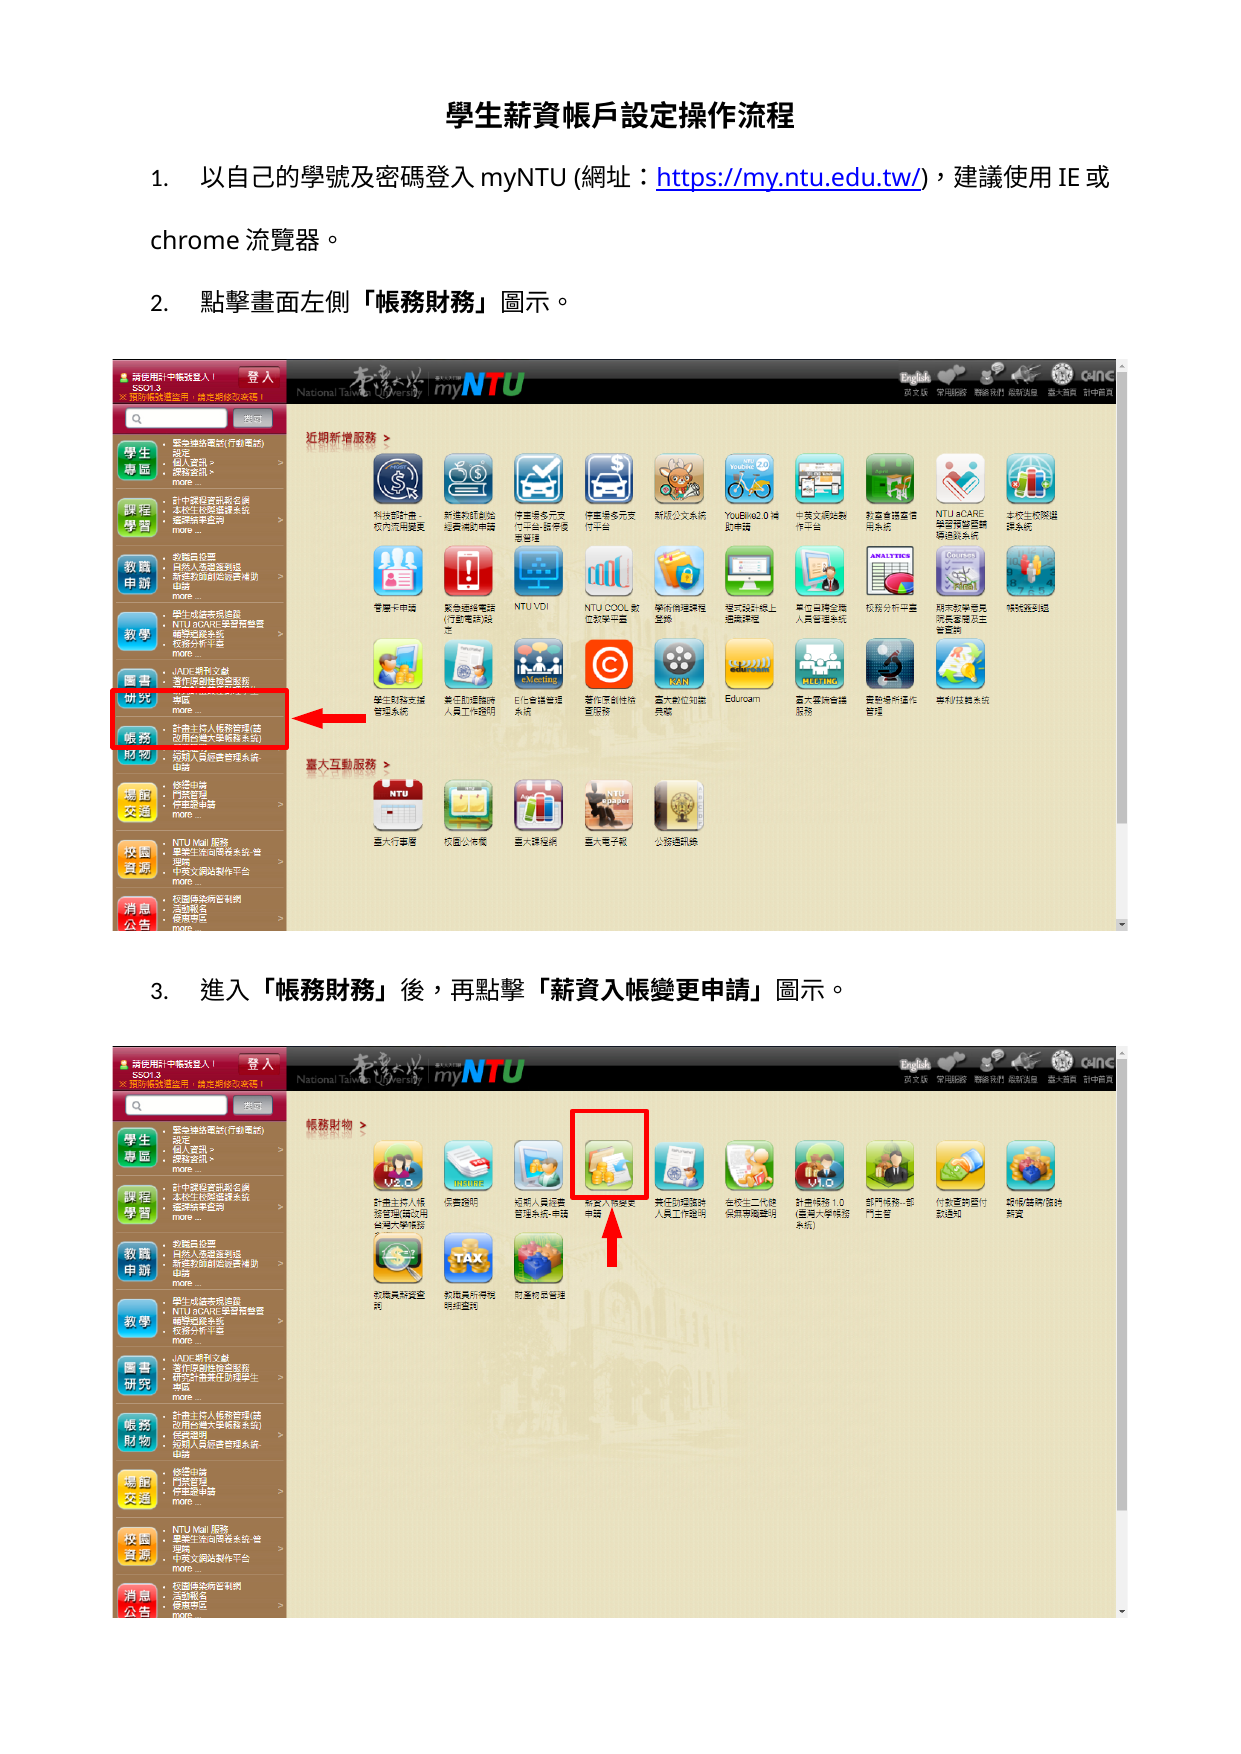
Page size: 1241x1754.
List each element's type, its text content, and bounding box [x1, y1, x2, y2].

list 以自己的學號及密碼登入myNTU (網址：https://my.ntu.edu.tw/)，建議使用IE或chrome流覽器。 [150, 134, 1128, 259]
text 學生薪資帳戶設定操作流程 [112, 72, 1128, 134]
list 進入「帳務財務」後，再點擊「薪資入帳變更申請」圖示。 [150, 947, 1128, 1009]
list 點擊畫面左側「帳務財務」圖示。 [150, 259, 1128, 322]
